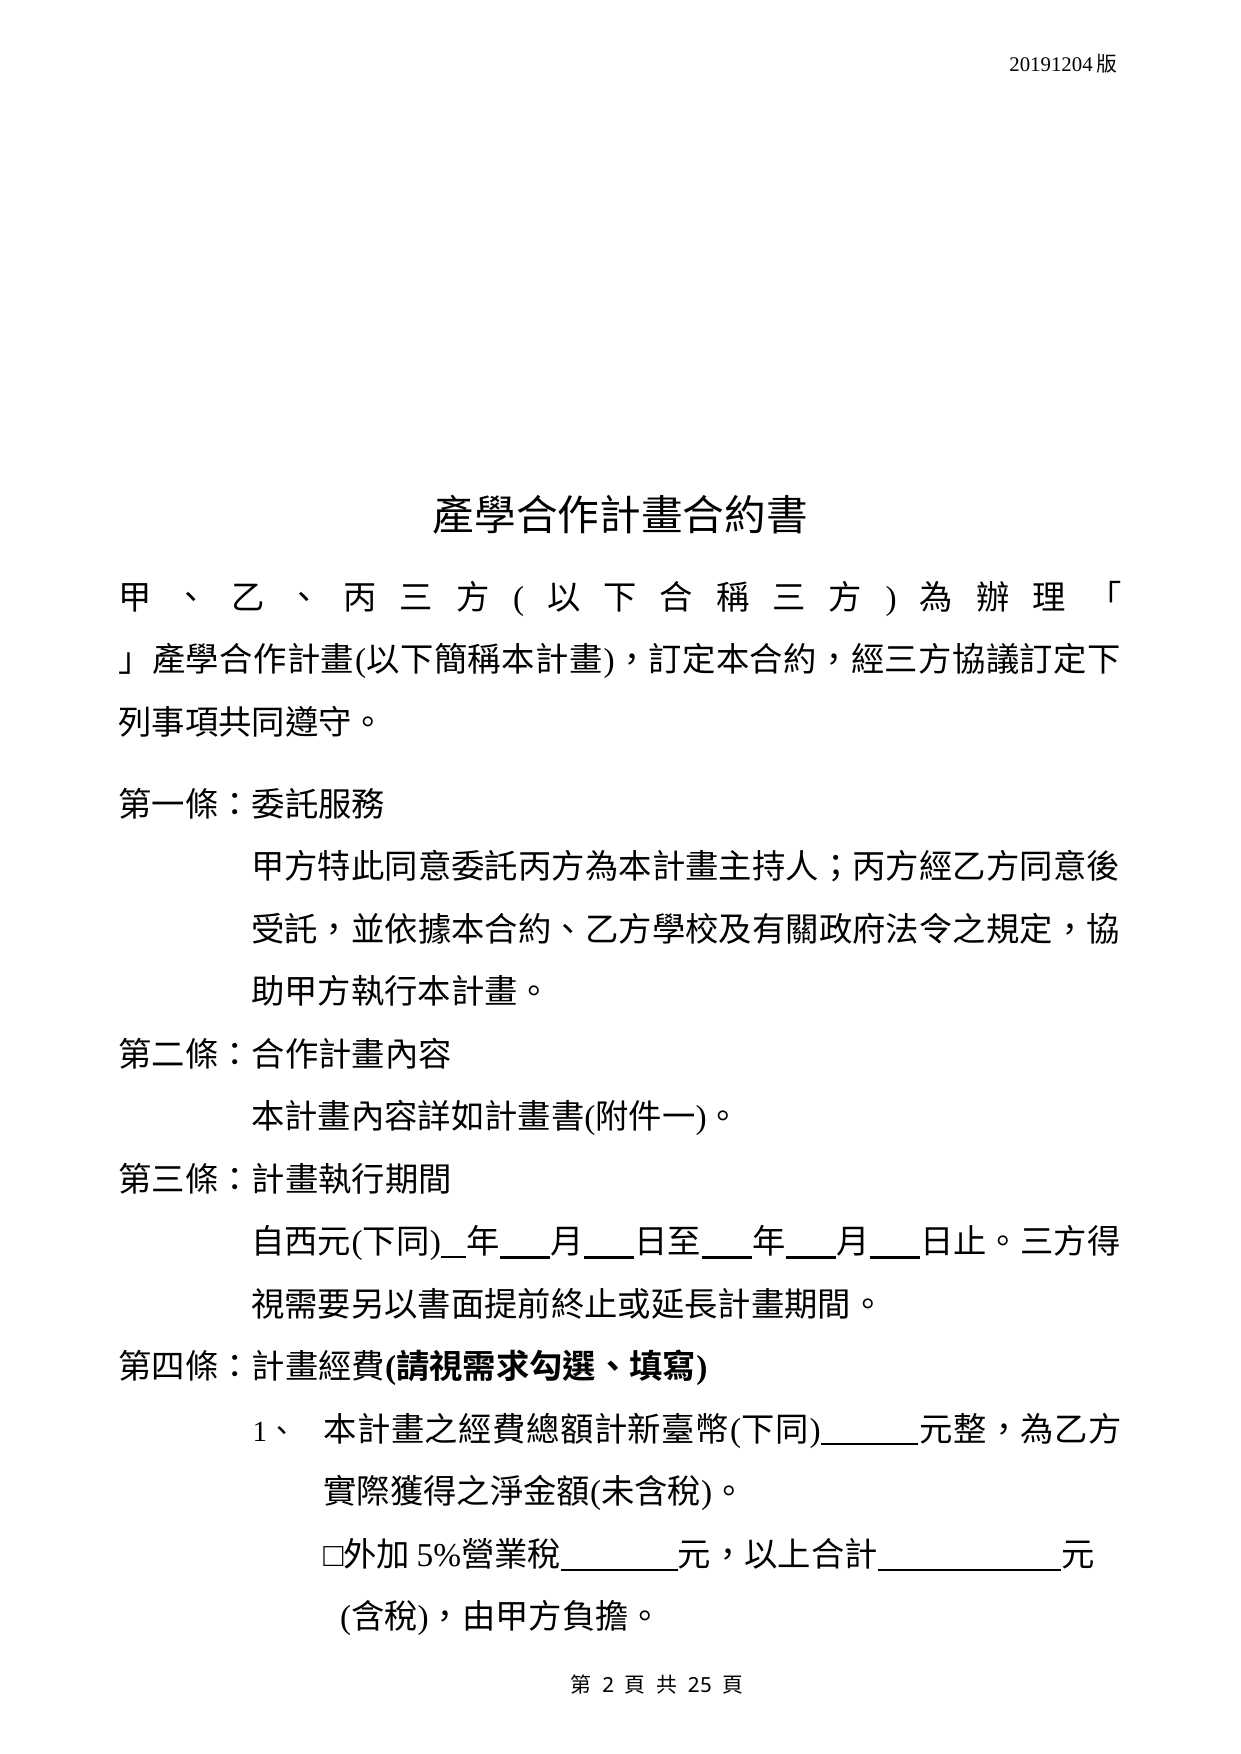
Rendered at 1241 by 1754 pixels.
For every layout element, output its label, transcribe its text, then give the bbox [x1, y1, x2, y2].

text 本計畫內容詳如計畫書(附件一)。 [251, 1073, 1122, 1135]
text 自西元(下同) 年 月 日至 年 月 日止。三方得視需要另以書面提前終止或延長計畫期間。 [251, 1198, 1122, 1323]
text □外加5%營業稅 元，以上合計 元 [323, 1510, 1122, 1573]
text 甲方特此同意委託丙方為本計畫主持人；丙方經乙方同意後受託，並依據本合約、乙方學校及有關政府法令之規定，協助甲方執行本計畫。 [251, 823, 1122, 1010]
text 甲、乙、丙三方(以下合稱三方)為辦理「 」產學合作計畫(以下簡稱本計畫)，訂定本合約，經三方協議訂定下列事項共同遵守。 [118, 553, 1122, 741]
list 本計畫之經費總額計新臺幣(下同) 元整，為乙方實際獲得之淨金額(未含稅)。 [252, 1385, 1122, 1510]
text 第三條：計畫執行期間 [118, 1135, 1122, 1198]
text 第四條：計畫經費(請視需求勾選、填寫) [118, 1323, 1122, 1385]
text (含稅)，由甲方負擔。 [323, 1573, 1122, 1635]
text 第一條：委託服務 [118, 760, 1122, 823]
text 產學合作計畫合約書 [118, 471, 1122, 533]
text 第二條：合作計畫內容 [118, 1010, 1122, 1073]
